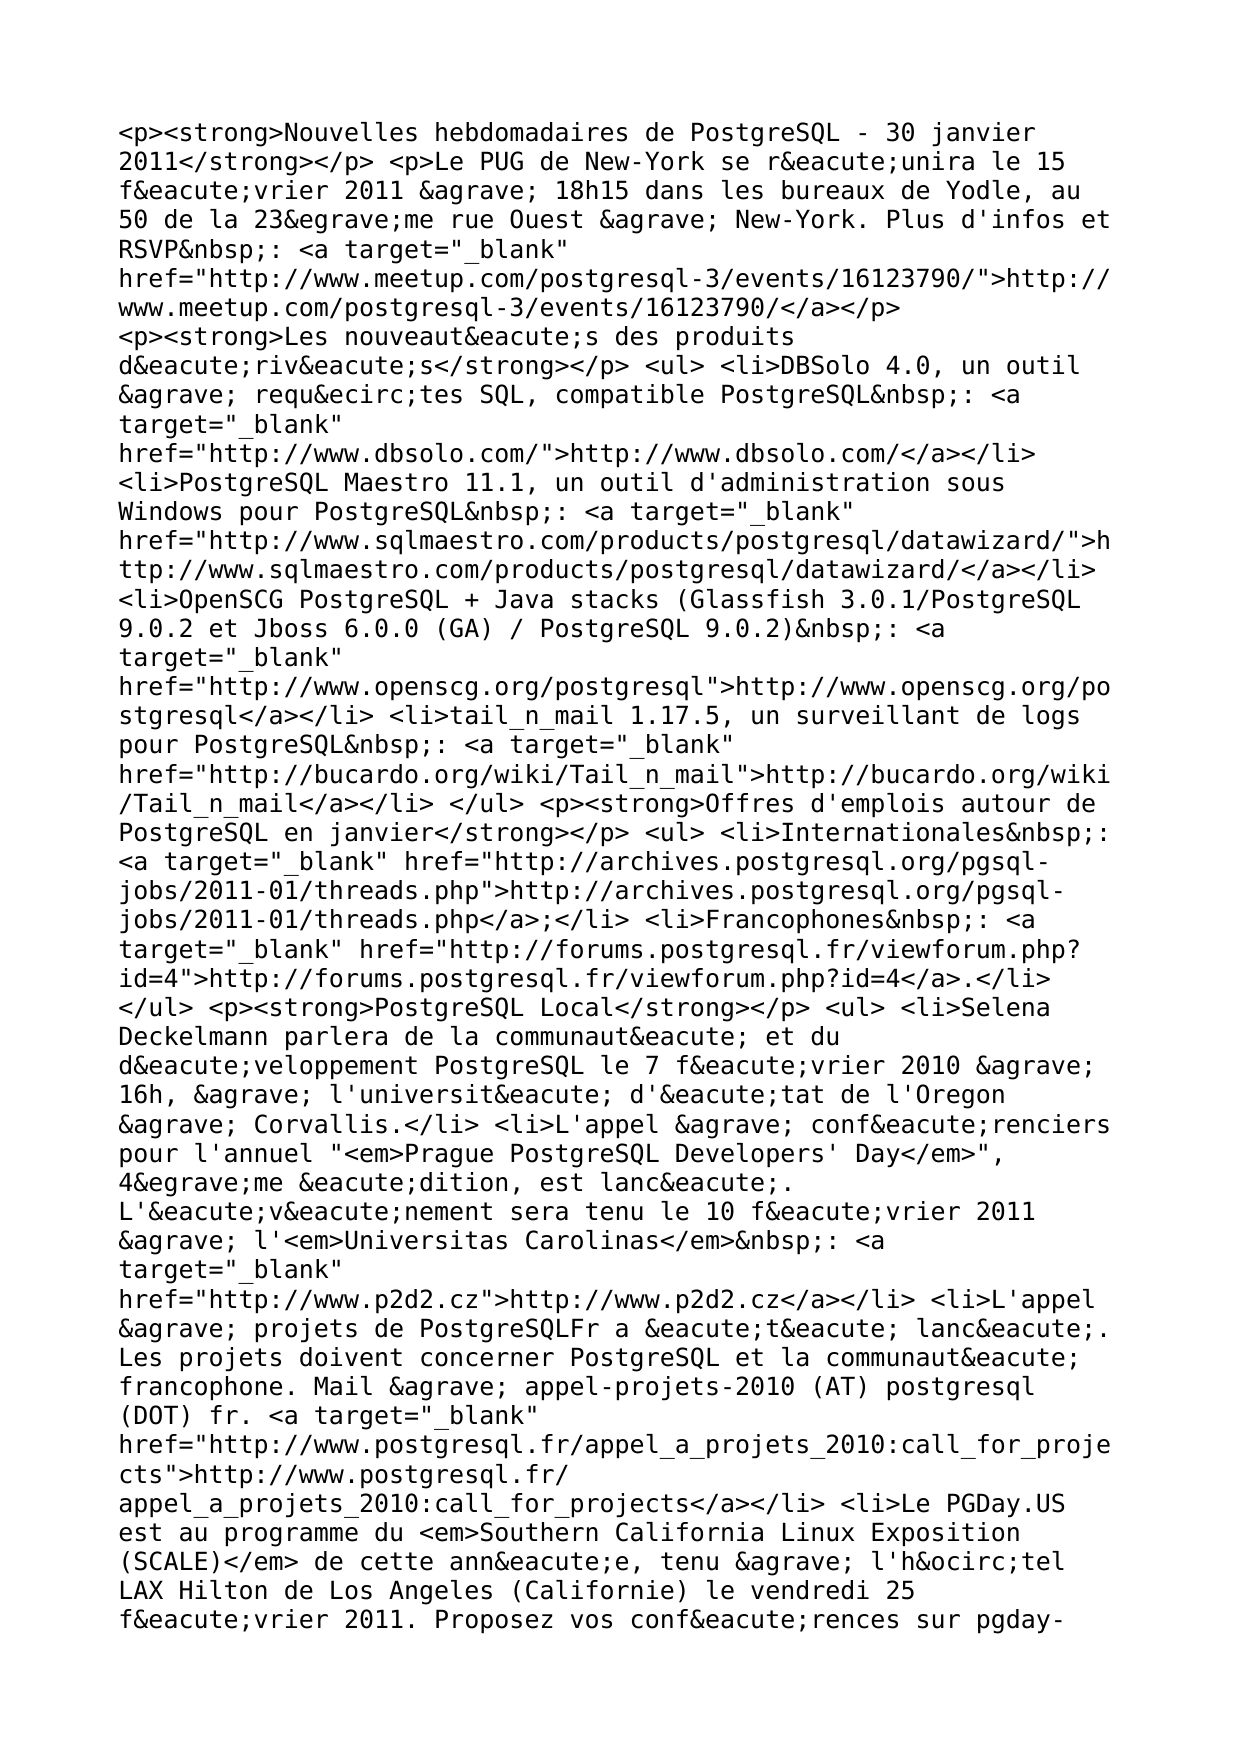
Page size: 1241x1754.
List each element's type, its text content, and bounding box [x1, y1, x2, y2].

text <p><strong>Nouvelles hebdomadaires de PostgreSQL - 30 janvier 2011</strong></p> <p>Le PUG de New-York se r&eacute;unira le 15 f&eacute;vrier 2011 &agrave; 18h15 dans les bureaux de Yodle, au 50 de la 23&egrave;me rue Ouest &agrave; New-York. Plus d'infos et RSVP&nbsp;: <a target="_blank" href="http://www.meetup.com/postgresql-3/events/16123790/">http://www.meetup.com/postgresql-3/events/16123790/</a></p> <p><strong>Les nouveaut&eacute;s des produits d&eacute;riv&eacute;s</strong></p> <ul> <li>DBSolo 4.0, un outil &agrave; requ&ecirc;tes SQL, compatible PostgreSQL&nbsp;: <a target="_blank" href="http://www.dbsolo.com/">http://www.dbsolo.com/</a></li> <li>PostgreSQL Maestro 11.1, un outil d'administration sous Windows pour PostgreSQL&nbsp;: <a target="_blank" href="http://www.sqlmaestro.com/products/postgresql/datawizard/">http://www.sqlmaestro.com/products/postgresql/datawizard/</a></li> <li>OpenSCG PostgreSQL + Java stacks (Glassfish 3.0.1/PostgreSQL 9.0.2 et Jboss 6.0.0 (GA) / PostgreSQL 9.0.2)&nbsp;: <a target="_blank" href="http://www.openscg.org/postgresql">http://www.openscg.org/postgresql</a></li> <li>tail_n_mail 1.17.5, un surveillant de logs pour PostgreSQL&nbsp;: <a target="_blank" href="http://bucardo.org/wiki/Tail_n_mail">http://bucardo.org/wiki/Tail_n_mail</a></li> </ul> <p><strong>Offres d'emplois autour de PostgreSQL en janvier</strong></p> <ul> <li>Internationales&nbsp;: <a target="_blank" href="http://archives.postgresql.org/pgsql-jobs/2011-01/threads.php">http://archives.postgresql.org/pgsql-jobs/2011-01/threads.php</a>;</li> <li>Francophones&nbsp;: <a target="_blank" href="http://forums.postgresql.fr/viewforum.php?id=4">http://forums.postgresql.fr/viewforum.php?id=4</a>.</li> </ul> <p><strong>PostgreSQL Local</strong></p> <ul> <li>Selena Deckelmann parlera de la communaut&eacute; et du d&eacute;veloppement PostgreSQL le 7 f&eacute;vrier 2010 &agrave; 16h, &agrave; l'universit&eacute; d'&eacute;tat de l'Oregon &agrave; Corvallis.</li> <li>L'appel &agrave; conf&eacute;renciers pour l'annuel "<em>Prague PostgreSQL Developers' Day</em>", 4&egrave;me &eacute;dition, est lanc&eacute;. L'&eacute;v&eacute;nement sera tenu le 10 f&eacute;vrier 2011 &agrave; l'<em>Universitas Carolinas</em>&nbsp;: <a target="_blank" href="http://www.p2d2.cz">http://www.p2d2.cz</a></li> <li>L'appel &agrave; projets de PostgreSQLFr a &eacute;t&eacute; lanc&eacute;. Les projets doivent concerner PostgreSQL et la communaut&eacute; francophone. Mail &agrave; appel-projets-2010 (AT) postgresql (DOT) fr. <a target="_blank" href="http://www.postgresql.fr/appel_a_projets_2010:call_for_projects">http://www.postgresql.fr/appel_a_projets_2010:call_for_projects</a></li> <li>Le PGDay.US est au programme du <em>Southern California Linux Exposition (SCALE)</em> de cette ann&eacute;e, tenu &agrave; l'h&ocirc;tel LAX Hilton de Los Angeles (Californie) le vendredi 25 f&eacute;vrier 2011. Proposez vos conf&eacute;rences sur pgday- [118, 118, 1122, 1635]
